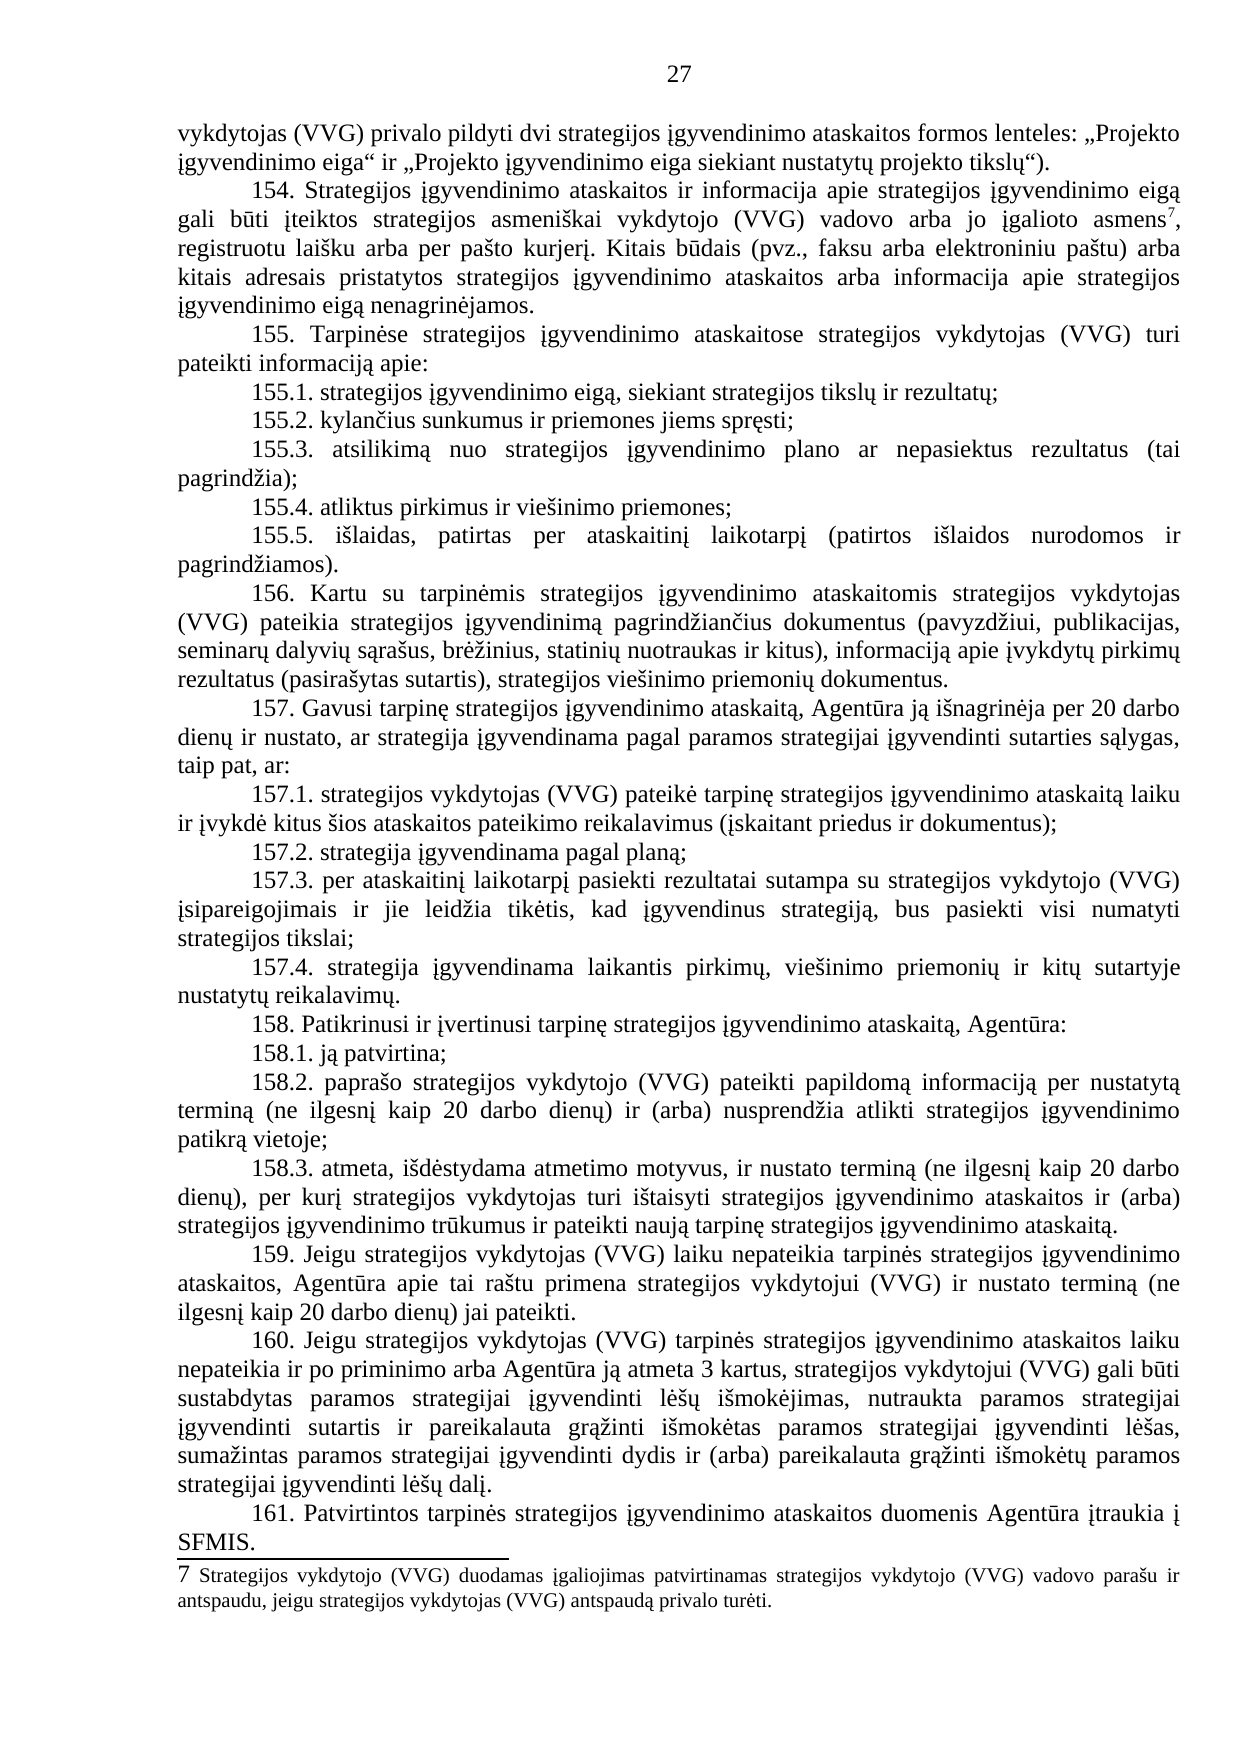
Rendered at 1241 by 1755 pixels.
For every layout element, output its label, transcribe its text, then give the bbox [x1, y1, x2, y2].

text 155.2. kylančius sunkumus ir priemones jiems spręsti; [177, 406, 1181, 434]
text 155.1. strategijos įgyvendinimo eigą, siekiant strategijos tikslų ir rezultatų; [177, 377, 1181, 406]
text 157.4. strategija įgyvendinama laikantis pirkimų, viešinimo priemonių ir kitų sutartyje nustatytų reikalavimų. [177, 952, 1181, 1009]
text 157.1. strategijos vykdytojas (VVG) pateikė tarpinę strategijos įgyvendinimo ataskaitą laiku ir įvykdė kitus šios ataskaitos pateikimo reikalavimus (įskaitant priedus ir dokumentus); [177, 779, 1181, 837]
text 158.1. ją patvirtina; [177, 1038, 1181, 1067]
text 158.3. atmeta, išdėstydama atmetimo motyvus, ir nustato terminą (ne ilgesnį kaip 20 darbo dienų), per kurį strategijos vykdytojas turi ištaisyti strategijos įgyvendinimo ataskaitos ir (arba) strategijos įgyvendinimo trūkumus ir pateikti naują tarpinę strategijos įgyvendinimo ataskaitą. [177, 1153, 1181, 1239]
text 158.2. paprašo strategijos vykdytojo (VVG) pateikti papildomą informaciją per nustatytą terminą (ne ilgesnį kaip 20 darbo dienų) ir (arba) nusprendžia atlikti strategijos įgyvendinimo patikrą vietoje; [177, 1067, 1181, 1153]
text 159. Jeigu strategijos vykdytojas (VVG) laiku nepateikia tarpinės strategijos įgyvendinimo ataskaitos, Agentūra apie tai raštu primena strategijos vykdytojui (VVG) ir nustato terminą (ne ilgesnį kaip 20 darbo dienų) jai pateikti. [177, 1239, 1181, 1326]
text 155. Tarpinėse strategijos įgyvendinimo ataskaitose strategijos vykdytojas (VVG) turi pateikti informaciją apie: [177, 319, 1181, 377]
text vykdytojas (VVG) privalo pildyti dvi strategijos įgyvendinimo ataskaitos formos lenteles: „Projekto įgyvendinimo eiga“ ir „Projekto įgyvendinimo eiga siekiant nustatytų projekto tikslų“). [177, 118, 1181, 176]
text Strategijos vykdytojo (VVG) duodamas įgaliojimas patvirtinamas strategijos vykdytojo (VVG) vadovo parašu ir antspaudu, jeigu strategijos vykdytojas (VVG) antspaudą privalo turėti. [177, 1559, 1181, 1612]
text 155.5. išlaidas, patirtas per ataskaitinį laikotarpį (patirtos išlaidos nurodomos ir pagrindžiamos). [177, 521, 1181, 578]
text 154. Strategijos įgyvendinimo ataskaitos ir informacija apie strategijos įgyvendinimo eigą gali būti įteiktos strategijos asmeniškai vykdytojo (VVG) vadovo arba jo įgalioto asmens, registruotu laišku arba per pašto kurjerį. Kitais būdais (pvz., faksu arba elektroniniu paštu) arba kitais adresais pristatytos strategijos įgyvendinimo ataskaitos arba informacija apie strategijos įgyvendinimo eigą nenagrinėjamos. [177, 176, 1181, 319]
text 160. Jeigu strategijos vykdytojas (VVG) tarpinės strategijos įgyvendinimo ataskaitos laiku nepateikia ir po priminimo arba Agentūra ją atmeta 3 kartus, strategijos vykdytojui (VVG) gali būti sustabdytas paramos strategijai įgyvendinti lėšų išmokėjimas, nutraukta paramos strategijai įgyvendinti sutartis ir pareikalauta grąžinti išmokėtas paramos strategijai įgyvendinti lėšas, sumažintas paramos strategijai įgyvendinti dydis ir (arba) pareikalauta grąžinti išmokėtų paramos strategijai įgyvendinti lėšų dalį. [177, 1326, 1181, 1498]
text 161. Patvirtintos tarpinės strategijos įgyvendinimo ataskaitos duomenis Agentūra įtraukia į SFMIS. [177, 1498, 1181, 1556]
text 157.2. strategija įgyvendinama pagal planą; [177, 837, 1181, 866]
text 155.3. atsilikimą nuo strategijos įgyvendinimo plano ar nepasiektus rezultatus (tai pagrindžia); [177, 434, 1181, 492]
text 157. Gavusi tarpinę strategijos įgyvendinimo ataskaitą, Agentūra ją išnagrinėja per 20 darbo dienų ir nustato, ar strategija įgyvendinama pagal paramos strategijai įgyvendinti sutarties sąlygas, taip pat, ar: [177, 693, 1181, 779]
text 156. Kartu su tarpinėmis strategijos įgyvendinimo ataskaitomis strategijos vykdytojas (VVG) pateikia strategijos įgyvendinimą pagrindžiančius dokumentus (pavyzdžiui, publikacijas, seminarų dalyvių sąrašus, brėžinius, statinių nuotraukas ir kitus), informaciją apie įvykdytų pirkimų rezultatus (pasirašytas sutartis), strategijos viešinimo priemonių dokumentus. [177, 578, 1181, 693]
text 158. Patikrinusi ir įvertinusi tarpinę strategijos įgyvendinimo ataskaitą, Agentūra: [177, 1009, 1181, 1038]
text 155.4. atliktus pirkimus ir viešinimo priemones; [177, 492, 1181, 521]
text 157.3. per ataskaitinį laikotarpį pasiekti rezultatai sutampa su strategijos vykdytojo (VVG) įsipareigojimais ir jie leidžia tikėtis, kad įgyvendinus strategiją, bus pasiekti visi numatyti strategijos tikslai; [177, 866, 1181, 952]
